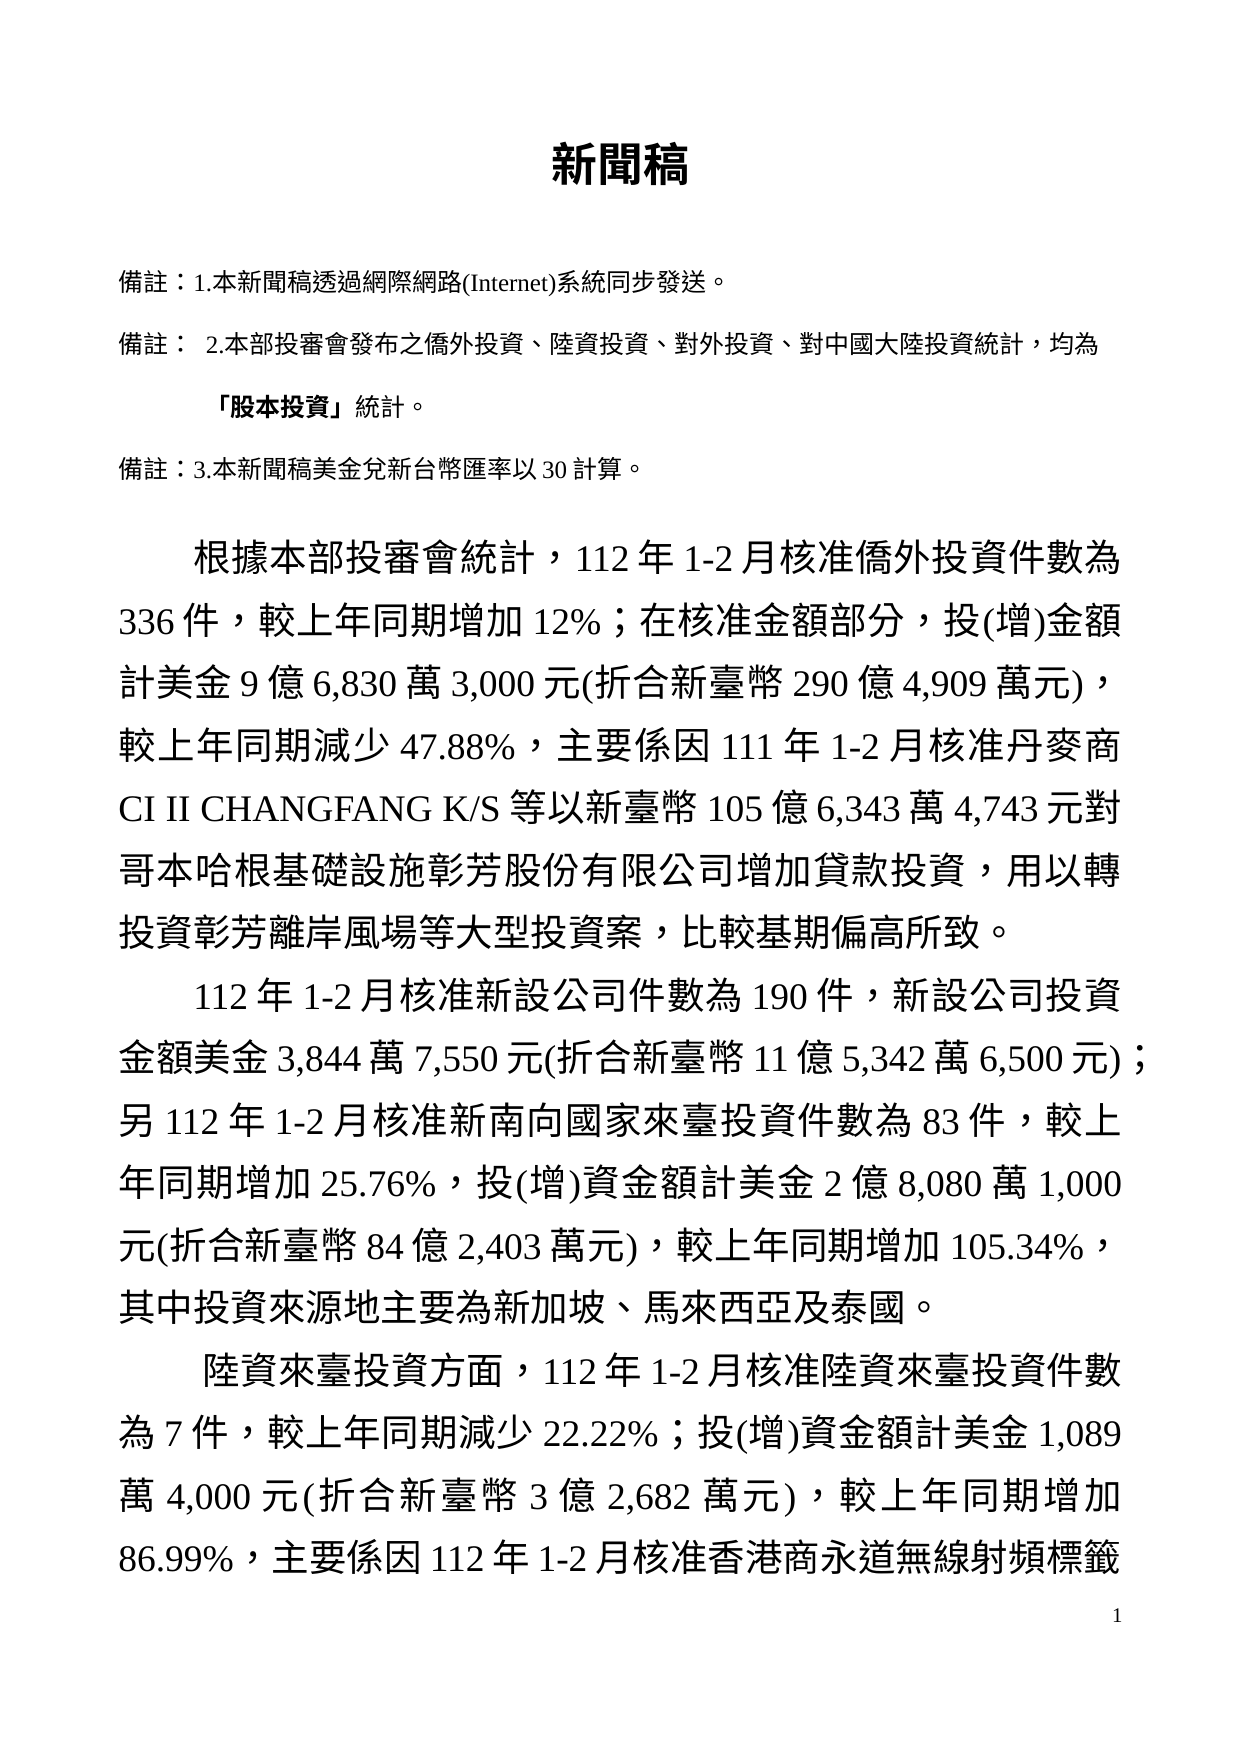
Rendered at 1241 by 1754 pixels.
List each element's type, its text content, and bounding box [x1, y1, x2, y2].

text 備註： 2.本部投審會發布之僑外投資、陸資投資、對外投資、對中國大陸投資統計，均為「股本投資」統計。 [118, 301, 1122, 426]
text 陸資來臺投資方面，112年1-2月核准陸資來臺投資件數為7件，較上年同期減少22.22%；投(增)資金額計美金1,089萬4,000元(折合新臺幣3億2,682萬元)，較上年同期增加86.99%，主要係因112年1-2月核准香港商永道無線射頻標籤 [118, 1326, 1122, 1576]
text 新聞稿 [118, 89, 1122, 214]
text 備註：3.本新聞稿美金兌新台幣匯率以30計算。 [118, 426, 1122, 489]
text 112年1-2月核准新設公司件數為190件，新設公司投資金額美金3,844萬7,550元(折合新臺幣11億5,342萬6,500元)；另112年1-2月核准新南向國家來臺投資件數為83件，較上年同期增加25.76%，投(增)資金額計美金2億8,080萬1,000元(折合新臺幣84億2,403萬元)，較上年同期增加105.34%，其中投資來源地主要為新加坡、馬來西亞及泰國。 [118, 951, 1122, 1326]
text 備註：1.本新聞稿透過網際網路(Internet)系統同步發送。 [118, 239, 1122, 301]
text 根據本部投審會統計，112年1-2月核准僑外投資件數為336件，較上年同期增加12%；在核准金額部分，投(增)金額計美金9億6,830萬3,000元(折合新臺幣290億4,909萬元)，較上年同期減少47.88%，主要係因111年1-2月核准丹麥商CI II CHANGFANG K/S等以新臺幣105億6,343萬4,743元對哥本哈根基礎設施彰芳股份有限公司增加貸款投資，用以轉投資彰芳離岸風場等大型投資案，比較基期偏高所致。 [118, 514, 1122, 951]
